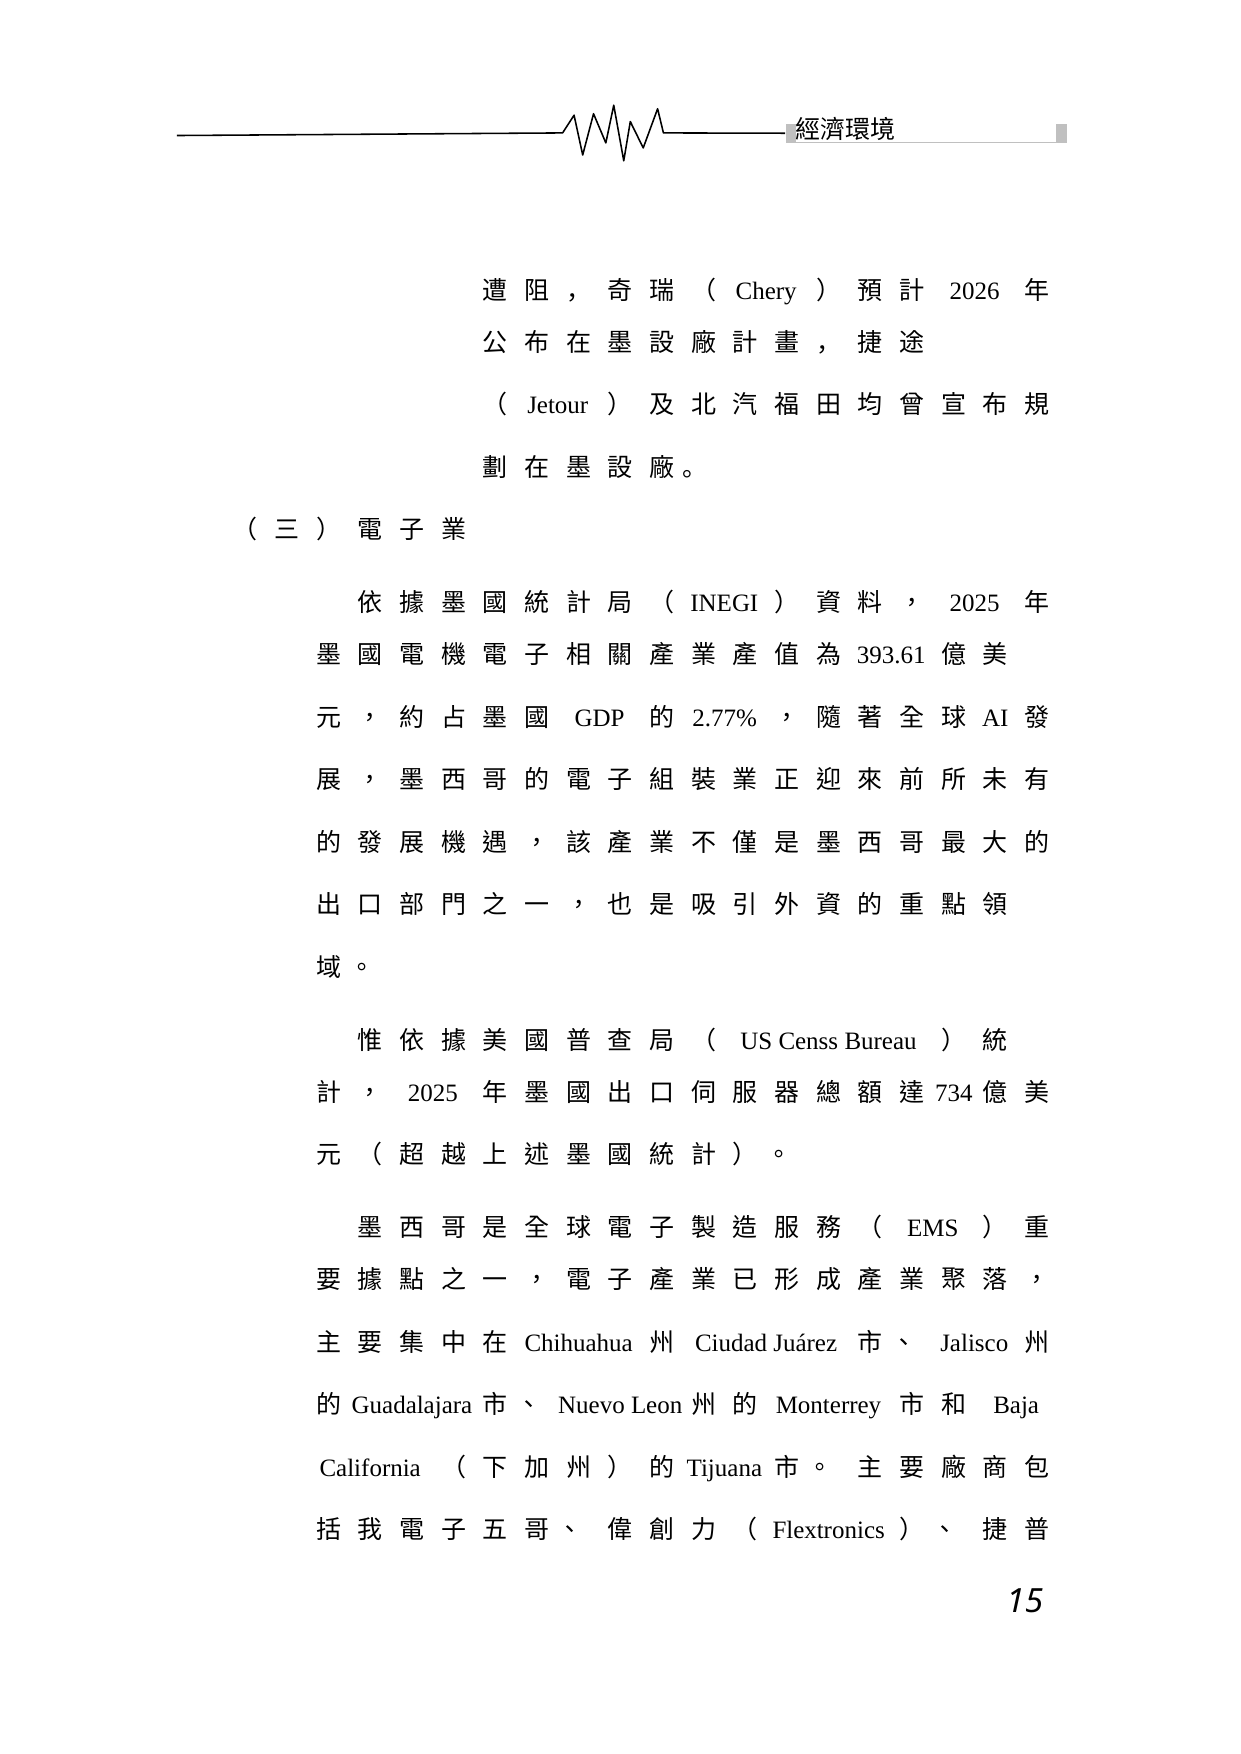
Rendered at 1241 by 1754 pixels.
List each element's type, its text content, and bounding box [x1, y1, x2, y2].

text （三）電子業 [207, 486, 1058, 549]
text 墨西哥是全球電子製造服務（EMS）重要據點之一，電子產業已形成產業聚落，主要集中在Chihuahua州Ciudad Juárez市、Jalisco州的Guadalajara市、Nuevo Leon州的Monterrey市和Baja California（下加州）的Tijuana市。主要廠商包括我電子五哥、偉創力（Flextronics）、捷普 [281, 1174, 1058, 1549]
text 依據墨國統計局（INEGI）資料，2025年墨國電機電子相關產業產值為393.61億美元，約占墨國GDP的2.77%，隨著全球AI發展，墨西哥的電子組裝業正迎來前所未有的發展機遇，該產業不僅是墨西哥最大的出口部門之一，也是吸引外資的重點領域。 [281, 549, 1058, 986]
text 惟依據美國普查局（US Censs Bureau）統計，2025年墨國出口伺服器總額達734億美元（超越上述墨國統計）。 [281, 986, 1058, 1174]
text 遭阻，奇瑞（Chery）預計2026年公布在墨設廠計畫，捷途（Jetour）及北汽福田均曾宣布規劃在墨設廠。 [326, 236, 1058, 486]
